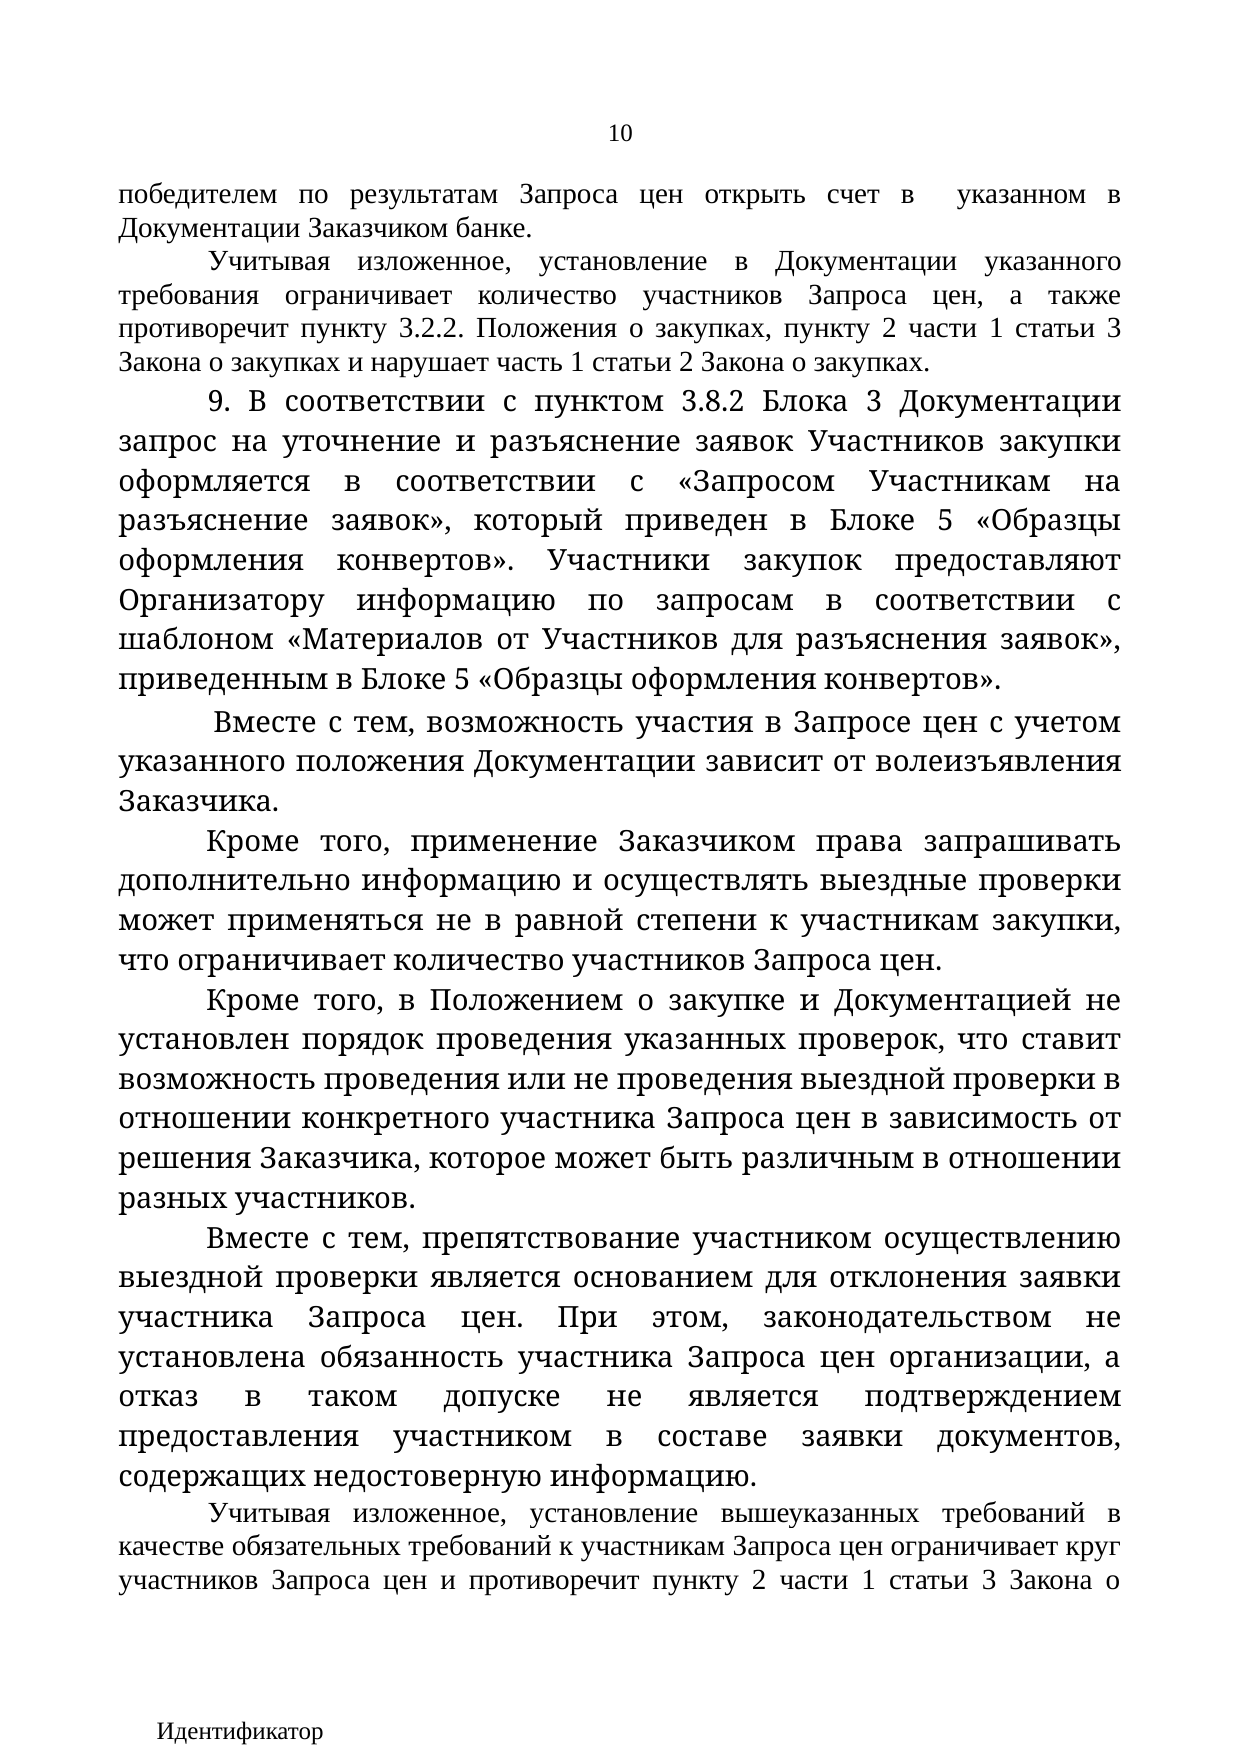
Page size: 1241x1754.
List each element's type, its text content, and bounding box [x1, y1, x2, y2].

text Вместе с тем, препятствование участником осуществлению выездной проверки является основанием для отклонения заявки участника Запроса цен. При этом, законодательством не установлена обязанность участника Запроса цен организации, а отказ в таком допуске не является подтверждением предоставления участником в составе заявки документов, содержащих недостоверную информацию. [118, 1217, 1122, 1495]
text победителем по результатам Запроса цен открыть счет в указанном в Документации Заказчиком банке. [118, 176, 1122, 243]
text 9. В соответствии с пунктом 3.8.2 Блока 3 Документации запрос на уточнение и разъяснение заявок Участников закупки оформляется в соответствии с «Запросом Участникам на разъяснение заявок», который приведен в Блоке 5 «Образцы оформления конвертов». Участники закупок предоставляют Организатору информацию по запросам в соответствии с шаблоном «Материалов от Участников для разъяснения заявок», приведенным в Блоке 5 «Образцы оформления конвертов». [118, 381, 1122, 698]
text Учитывая изложенное, установление в Документации указанного требования ограничивает количество участников Запроса цен, а также противоречит пункту 3.2.2. Положения о закупках, пункту 2 части 1 статьи 3 Закона о закупках и нарушает часть 1 статьи 2 Закона о закупках. [118, 243, 1122, 378]
text Учитывая изложенное, установление вышеуказанных требований в качестве обязательных требований к участникам Запроса цен ограничивает круг участников Запроса цен и противоречит пункту 2 части 1 статьи 3 Закона о [118, 1495, 1122, 1595]
text Вместе с тем, возможность участия в Запросе цен с учетом указанного положения Документации зависит от волеизъявления Заказчика. [118, 701, 1122, 820]
text Кроме того, применение Заказчиком права запрашивать дополнительно информацию и осуществлять выездные проверки может применяться не в равной степени к участникам закупки, что ограничивает количество участников Запроса цен. [118, 820, 1122, 979]
text Кроме того, в Положением о закупке и Документацией не установлен порядок проведения указанных проверок, что ставит возможность проведения или не проведения выездной проверки в отношении конкретного участника Запроса цен в зависимость от решения Заказчика, которое может быть различным в отношении разных участников. [118, 979, 1122, 1217]
